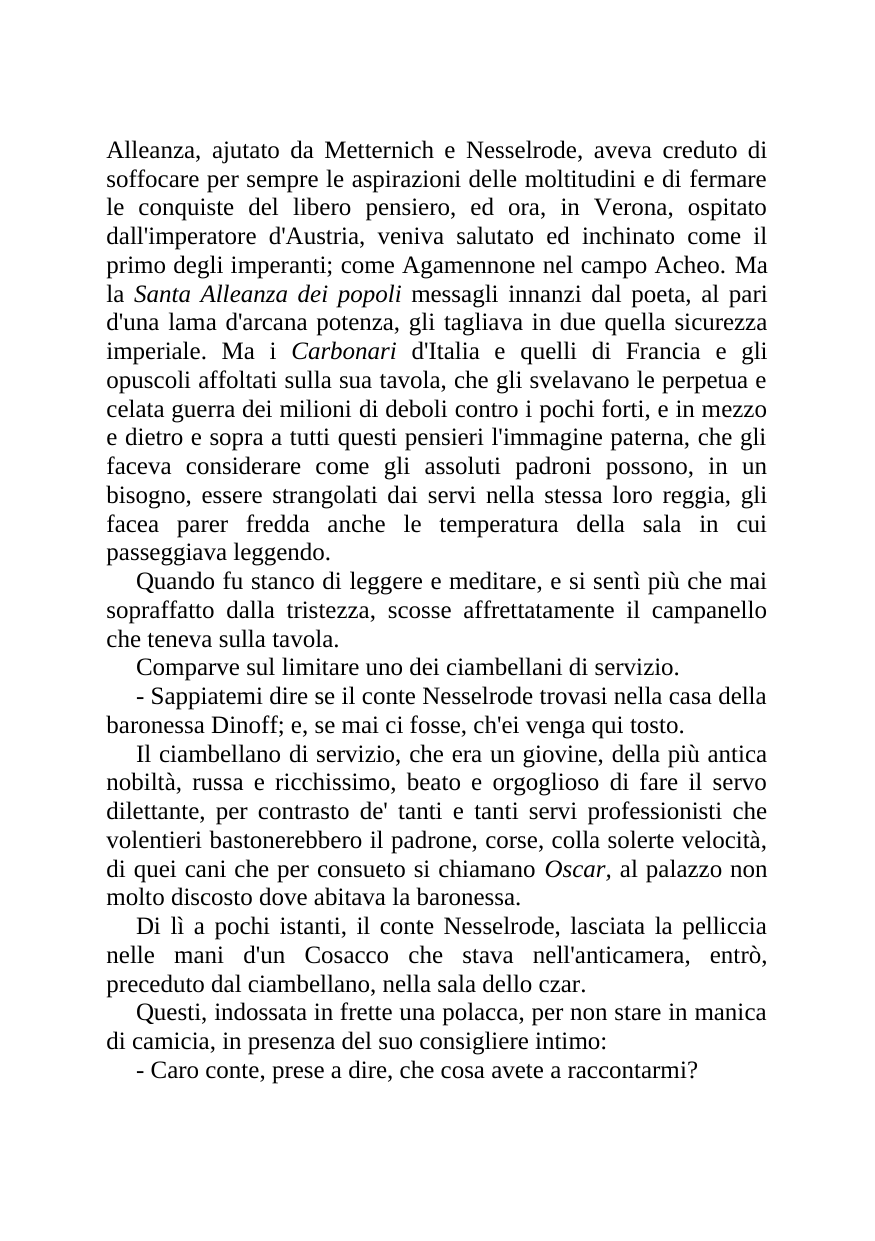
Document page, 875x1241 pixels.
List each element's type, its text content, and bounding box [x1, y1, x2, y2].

text Alleanza, ajutato da Metternich e Nesselrode, aveva creduto di soffocare per sempre le aspirazioni delle moltitudini e di fermare le conquiste del libero pensiero, ed ora, in Verona, ospitato dall'imperatore d'Austria, veniva salutato ed inchinato come il primo degli imperanti; come Agamennone nel campo Acheo. Ma la Santa Alleanza dei popoli messagli innanzi dal poeta, al pari d'una lama d'arcana potenza, gli tagliava in due quella sicurezza imperiale. Ma i Carbonari d'Italia e quelli di Francia e gli opuscoli affoltati sulla sua tavola, che gli svelavano le perpetua e celata guerra dei milioni di deboli contro i pochi forti, e in mezzo e dietro e sopra a tutti questi pensieri l'immagine paterna, che gli faceva considerare come gli assoluti padroni possono, in un bisogno, essere strangolati dai servi nella stessa loro reggia, gli facea parer fredda anche le temperatura della sala in cui passeggiava leggendo. [106, 135, 768, 566]
text Comparve sul limitare uno dei ciambellani di servizio. [106, 652, 768, 681]
text - Sappiatemi dire se il conte Nesselrode trovasi nella casa della baronessa Dinoff; e, se mai ci fosse, ch'ei venga qui tosto. [106, 681, 768, 739]
text Questi, indossata in frette una polacca, per non stare in manica di camicia, in presenza del suo consigliere intimo: [106, 997, 768, 1055]
text - Caro conte, prese a dire, che cosa avete a raccontarmi? [106, 1055, 768, 1084]
text Di lì a pochi istanti, il conte Nesselrode, lasciata la pelliccia nelle mani d'un Cosacco che stava nell'anticamera, entrò, preceduto dal ciambellano, nella sala dello czar. [106, 911, 768, 997]
text Il ciambellano di servizio, che era un giovine, della più antica nobiltà, russa e ricchissimo, beato e orgoglioso di fare il servo dilettante, per contrasto de' tanti e tanti servi professionisti che volentieri bastonerebbero il padrone, corse, colla solerte velocità, di quei cani che per consueto si chiamano Oscar, al palazzo non molto discosto dove abitava la baronessa. [106, 739, 768, 911]
text Quando fu stanco di leggere e meditare, e si sentì più che mai sopraffatto dalla tristezza, scosse affrettatamente il campanello che teneva sulla tavola. [106, 566, 768, 652]
